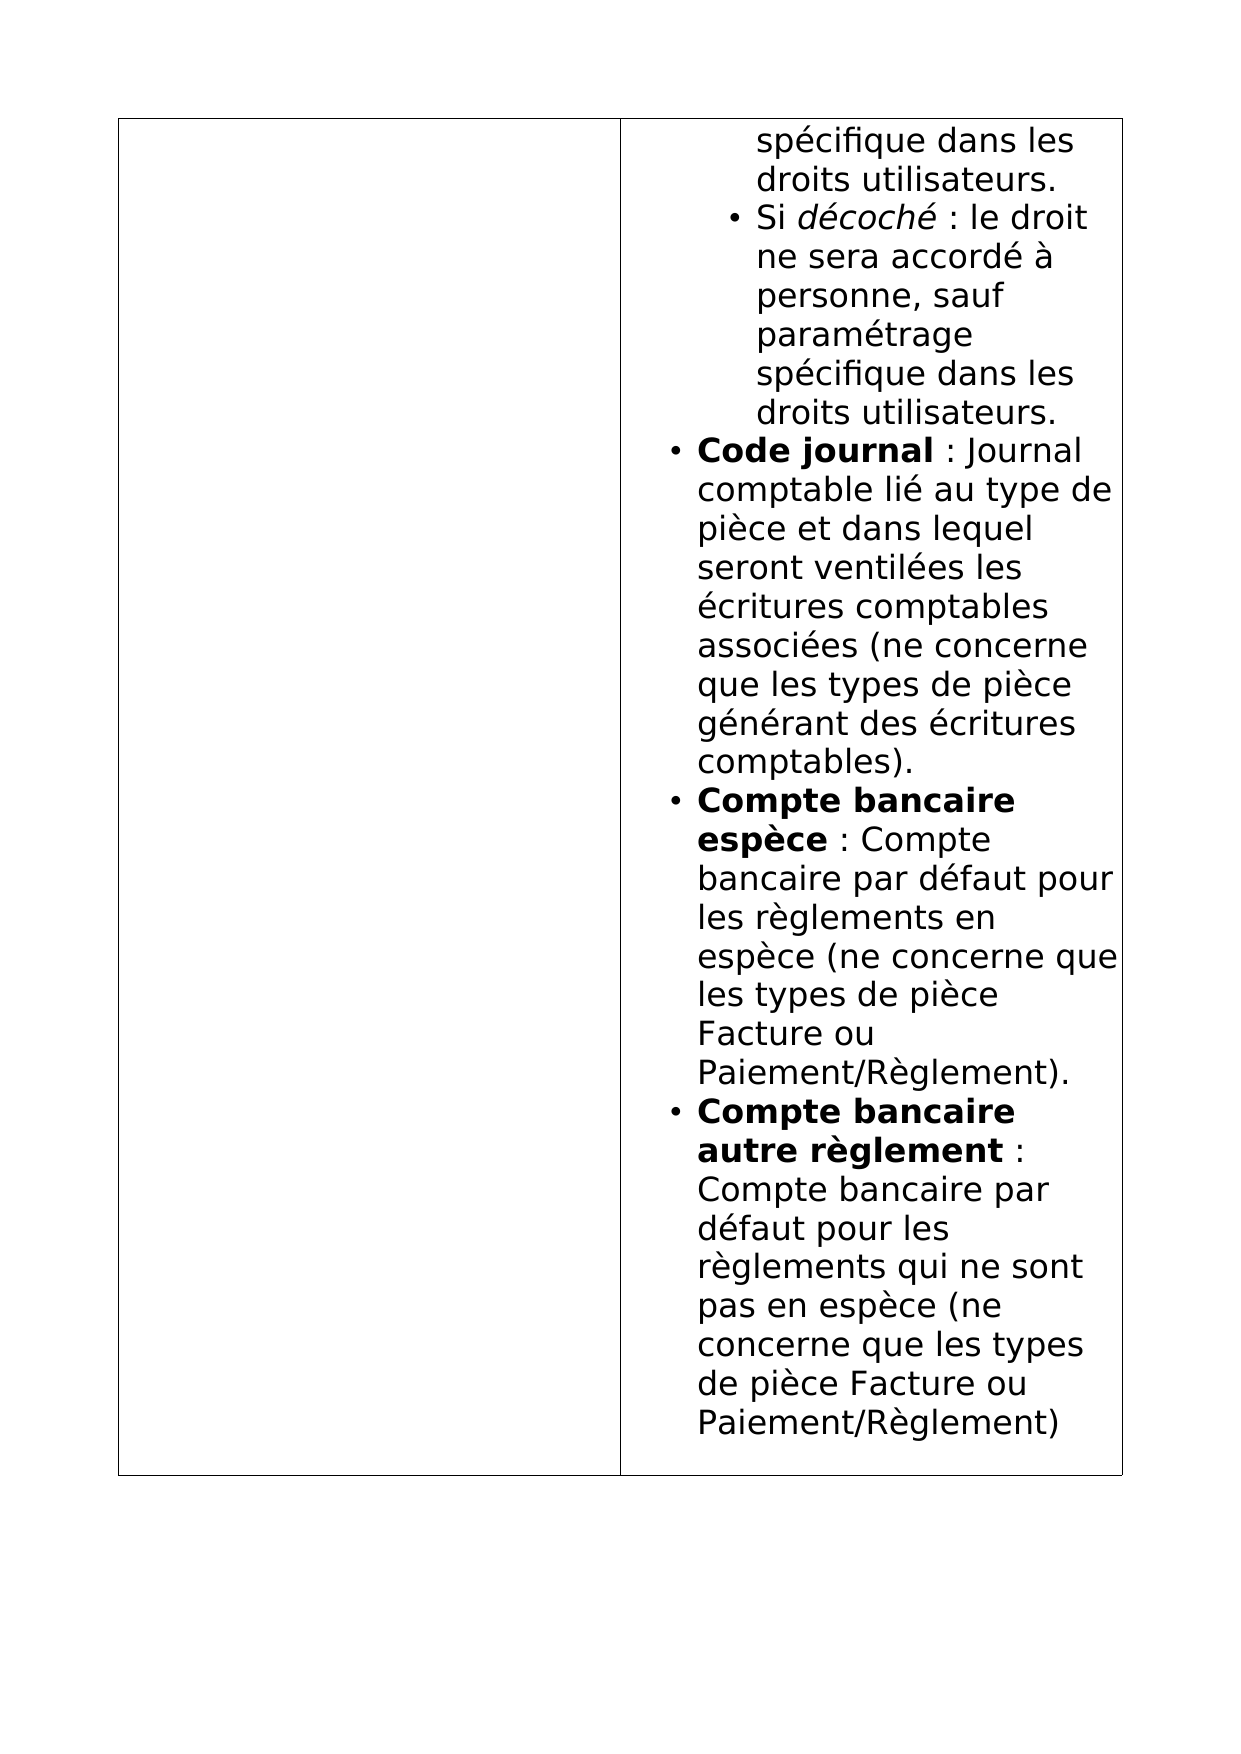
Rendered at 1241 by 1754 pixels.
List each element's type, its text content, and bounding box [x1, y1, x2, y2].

table_header [119, 119, 620, 1474]
table_header spécifique dans les droits utilisateurs. Si décoché : le droit ne sera accordé à personne, sauf paramétrage spécifique dans les droits utilisateurs. Code journal : Journal comptable lié au type de pièce et dans lequel seront ventilées les écritures comptables associées (ne concerne que les types de pièce générant des écritures comptables). Compte bancaire espèce : Compte bancaire par défaut pour les règlements en espèce (ne concerne que les types de pièce Facture ou Paiement/Règlement). Compte bancaire autre règlement : Compte bancaire par défaut pour les règlements qui ne sont pas en espèce (ne concerne que les types de pièce Facture ou Paiement/Règlement) [621, 119, 1122, 1474]
